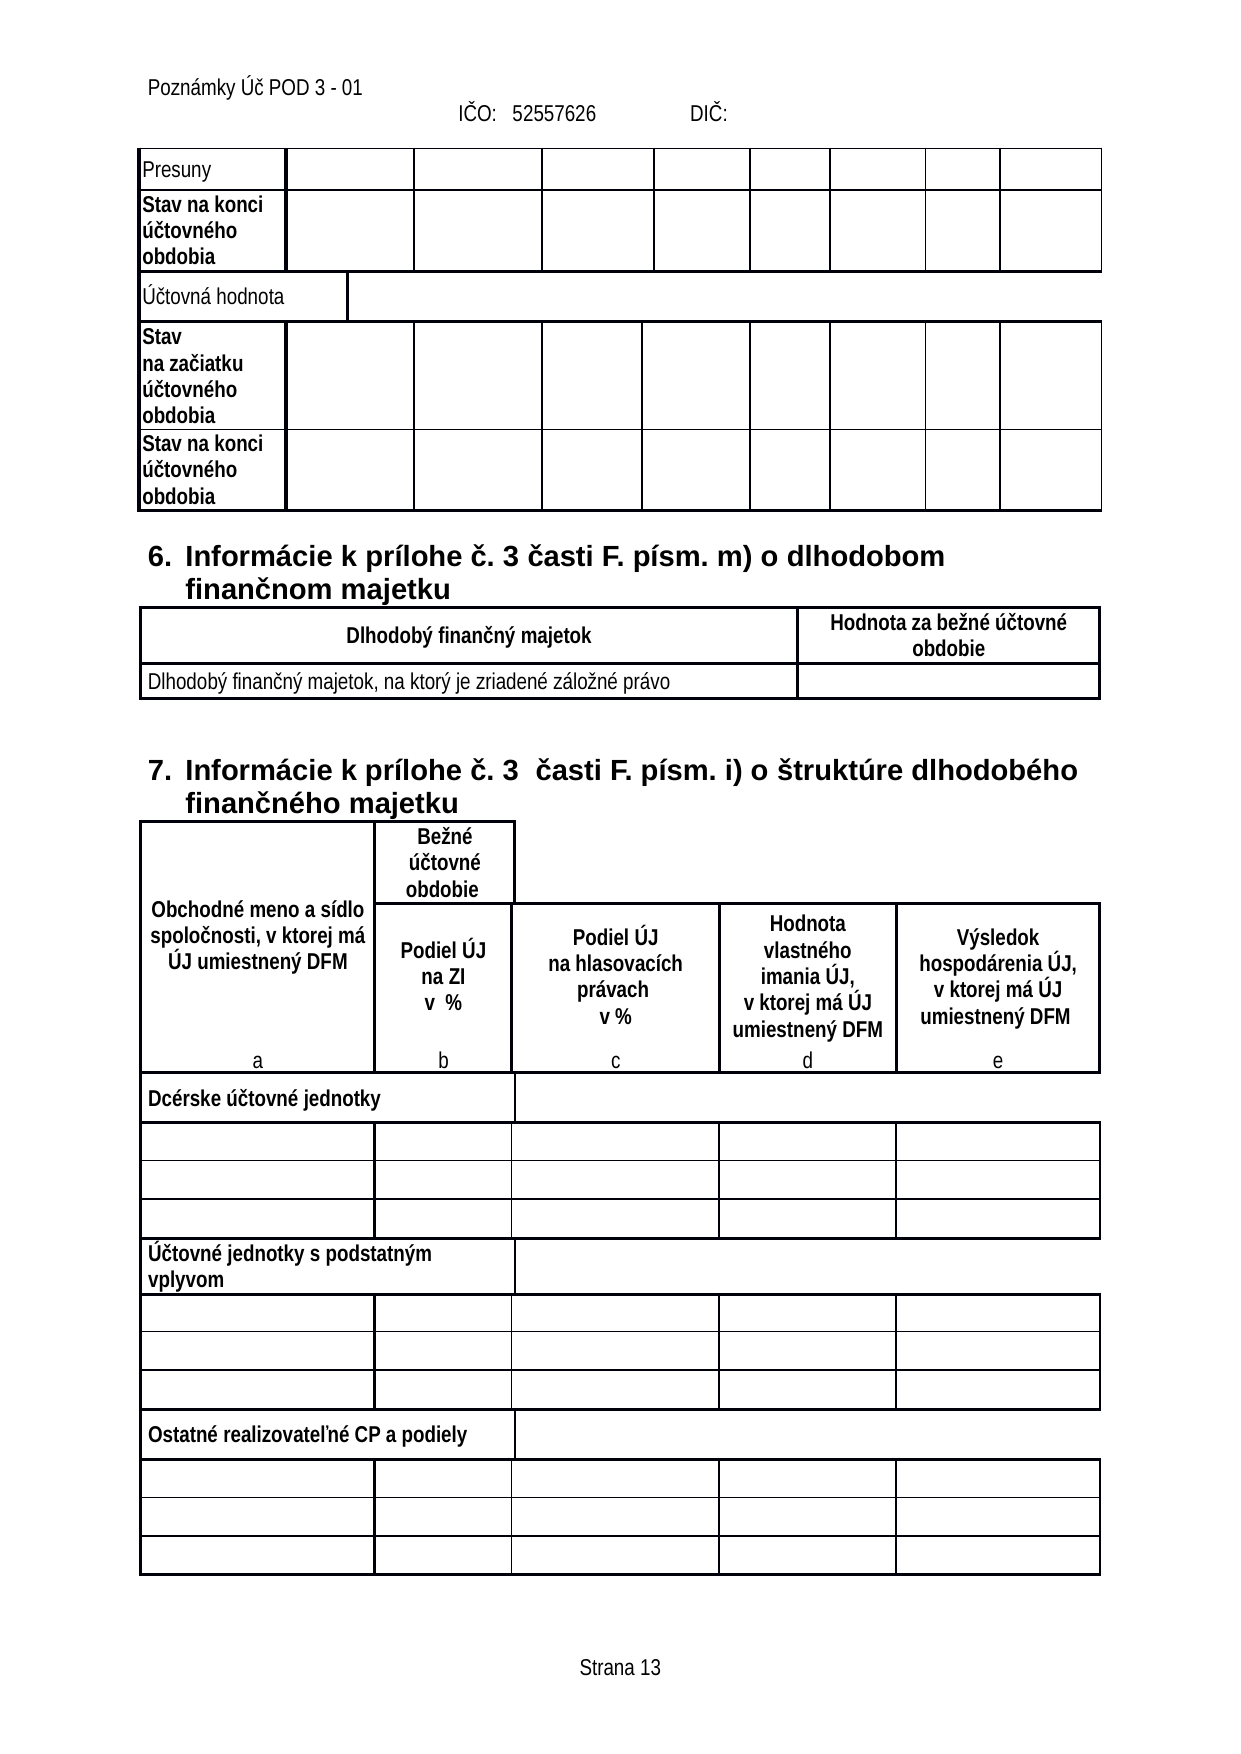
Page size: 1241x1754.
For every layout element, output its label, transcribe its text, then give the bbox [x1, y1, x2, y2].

table_cell [751, 430, 829, 509]
table_cell Podiel ÚJ na hlasovacích právach v % [513, 905, 718, 1047]
table_cell [512, 1461, 718, 1496]
table_cell [288, 149, 413, 189]
table_cell [831, 430, 925, 509]
table_cell [512, 1332, 718, 1369]
table_cell [512, 1161, 718, 1198]
table_cell Presuny [141, 149, 284, 189]
table_cell [512, 1498, 718, 1535]
table_cell [831, 323, 925, 428]
table_cell [543, 191, 653, 270]
table_cell [751, 191, 829, 270]
table_cell Stav na konci účtovného obdobia [141, 430, 284, 509]
table_cell [512, 1200, 718, 1237]
table_cell [376, 1200, 511, 1237]
table_cell [376, 1537, 511, 1573]
table_cell [799, 665, 1098, 697]
table_cell d [721, 1047, 895, 1071]
table_cell b [376, 1047, 510, 1071]
table_cell [512, 1124, 718, 1160]
table_cell [376, 1296, 511, 1331]
table_cell [897, 1296, 1099, 1331]
table_cell [512, 1371, 718, 1408]
table_cell Výsledok hospodárenia ÚJ, v ktorej má ÚJ umiestnený DFM [898, 905, 1098, 1047]
table_cell [142, 1161, 373, 1198]
table_cell [142, 1461, 373, 1496]
table_cell [720, 1200, 895, 1237]
title Informácie k prílohe č. 3 časti F. písm. i) o štruktúre dlhodobého finančného majetku [148, 753, 1092, 820]
table_cell Ostatné realizovateľné CP a podiely [142, 1411, 514, 1458]
table_cell [376, 1461, 511, 1496]
table_cell [142, 1498, 373, 1535]
table_cell a [142, 1047, 373, 1071]
table_cell [1001, 149, 1101, 189]
table_cell [926, 149, 999, 189]
table_cell [751, 149, 829, 189]
table_cell [512, 1537, 718, 1573]
table_cell Dlhodobý finančný majetok, na ktorý je zriadené záložné právo [142, 665, 796, 697]
table_cell [897, 1498, 1099, 1535]
table_cell Hodnota vlastného imania ÚJ, v ktorej má ÚJ umiestnený DFM [721, 905, 895, 1047]
table_cell [1001, 323, 1101, 428]
table_cell [655, 191, 749, 270]
table_cell [720, 1296, 895, 1331]
table_cell c [513, 1047, 718, 1071]
table_cell [376, 1161, 511, 1198]
table_cell [831, 191, 925, 270]
table_cell [643, 430, 749, 509]
table_cell [926, 323, 999, 428]
table_cell [543, 430, 641, 509]
table_cell [288, 323, 413, 428]
table_cell [415, 149, 541, 189]
table_cell [897, 1161, 1099, 1198]
table_cell [720, 1124, 895, 1160]
table_header Dlhodobý finančný majetok [142, 609, 796, 662]
table_cell [897, 1124, 1099, 1160]
table_cell [897, 1371, 1099, 1408]
table_cell [376, 1124, 511, 1160]
table_cell [897, 1461, 1099, 1496]
table_header Hodnota za bežné účtovné obdobie [799, 609, 1098, 662]
table_cell [1001, 191, 1101, 270]
table_cell [512, 1296, 718, 1331]
table_cell [288, 191, 413, 270]
table_cell [415, 430, 541, 509]
table_cell [142, 1537, 373, 1573]
table_cell [897, 1200, 1099, 1237]
table_cell Stav na začiatku účtovného obdobia [141, 323, 284, 428]
table_cell [376, 1371, 511, 1408]
table_cell [142, 1296, 373, 1331]
table_cell [720, 1461, 895, 1496]
table_cell [415, 323, 541, 428]
table_cell [720, 1498, 895, 1535]
table_cell [720, 1161, 895, 1198]
table_cell e [898, 1047, 1098, 1071]
table_cell [543, 149, 653, 189]
table_cell [288, 430, 413, 509]
table_cell [142, 1124, 373, 1160]
table_header Bežné účtovné obdobie [376, 823, 513, 902]
table_cell [897, 1537, 1099, 1573]
table_cell [655, 149, 749, 189]
table_cell [720, 1332, 895, 1369]
table_cell [1001, 430, 1101, 509]
table_cell Účtovné jednotky s podstatným vplyvom [142, 1240, 514, 1292]
table_cell [926, 430, 999, 509]
table_cell [142, 1200, 373, 1237]
table_cell Účtovná hodnota [141, 273, 346, 320]
table_cell Podiel ÚJ na ZI v % [376, 905, 510, 1047]
title Informácie k prílohe č. 3 časti F. písm. m) o dlhodobom finančnom majetku [148, 539, 1092, 606]
table_cell Dcérske účtovné jednotky [142, 1074, 514, 1121]
table_cell [643, 323, 749, 428]
table_cell [926, 191, 999, 270]
table_cell [376, 1332, 511, 1369]
table_cell [142, 1332, 373, 1369]
table_cell [897, 1332, 1099, 1369]
table_cell [142, 1371, 373, 1408]
table_cell [720, 1371, 895, 1408]
table_cell [720, 1537, 895, 1573]
table_cell [543, 323, 641, 428]
table_cell [831, 149, 925, 189]
table_header Obchodné meno a sídlo spoločnosti, v ktorej má ÚJ umiestnený DFM [142, 823, 373, 1047]
table_cell [376, 1498, 511, 1535]
table_cell [415, 191, 541, 270]
table_cell [751, 323, 829, 428]
table_cell Stav na konci účtovného obdobia [141, 191, 284, 270]
